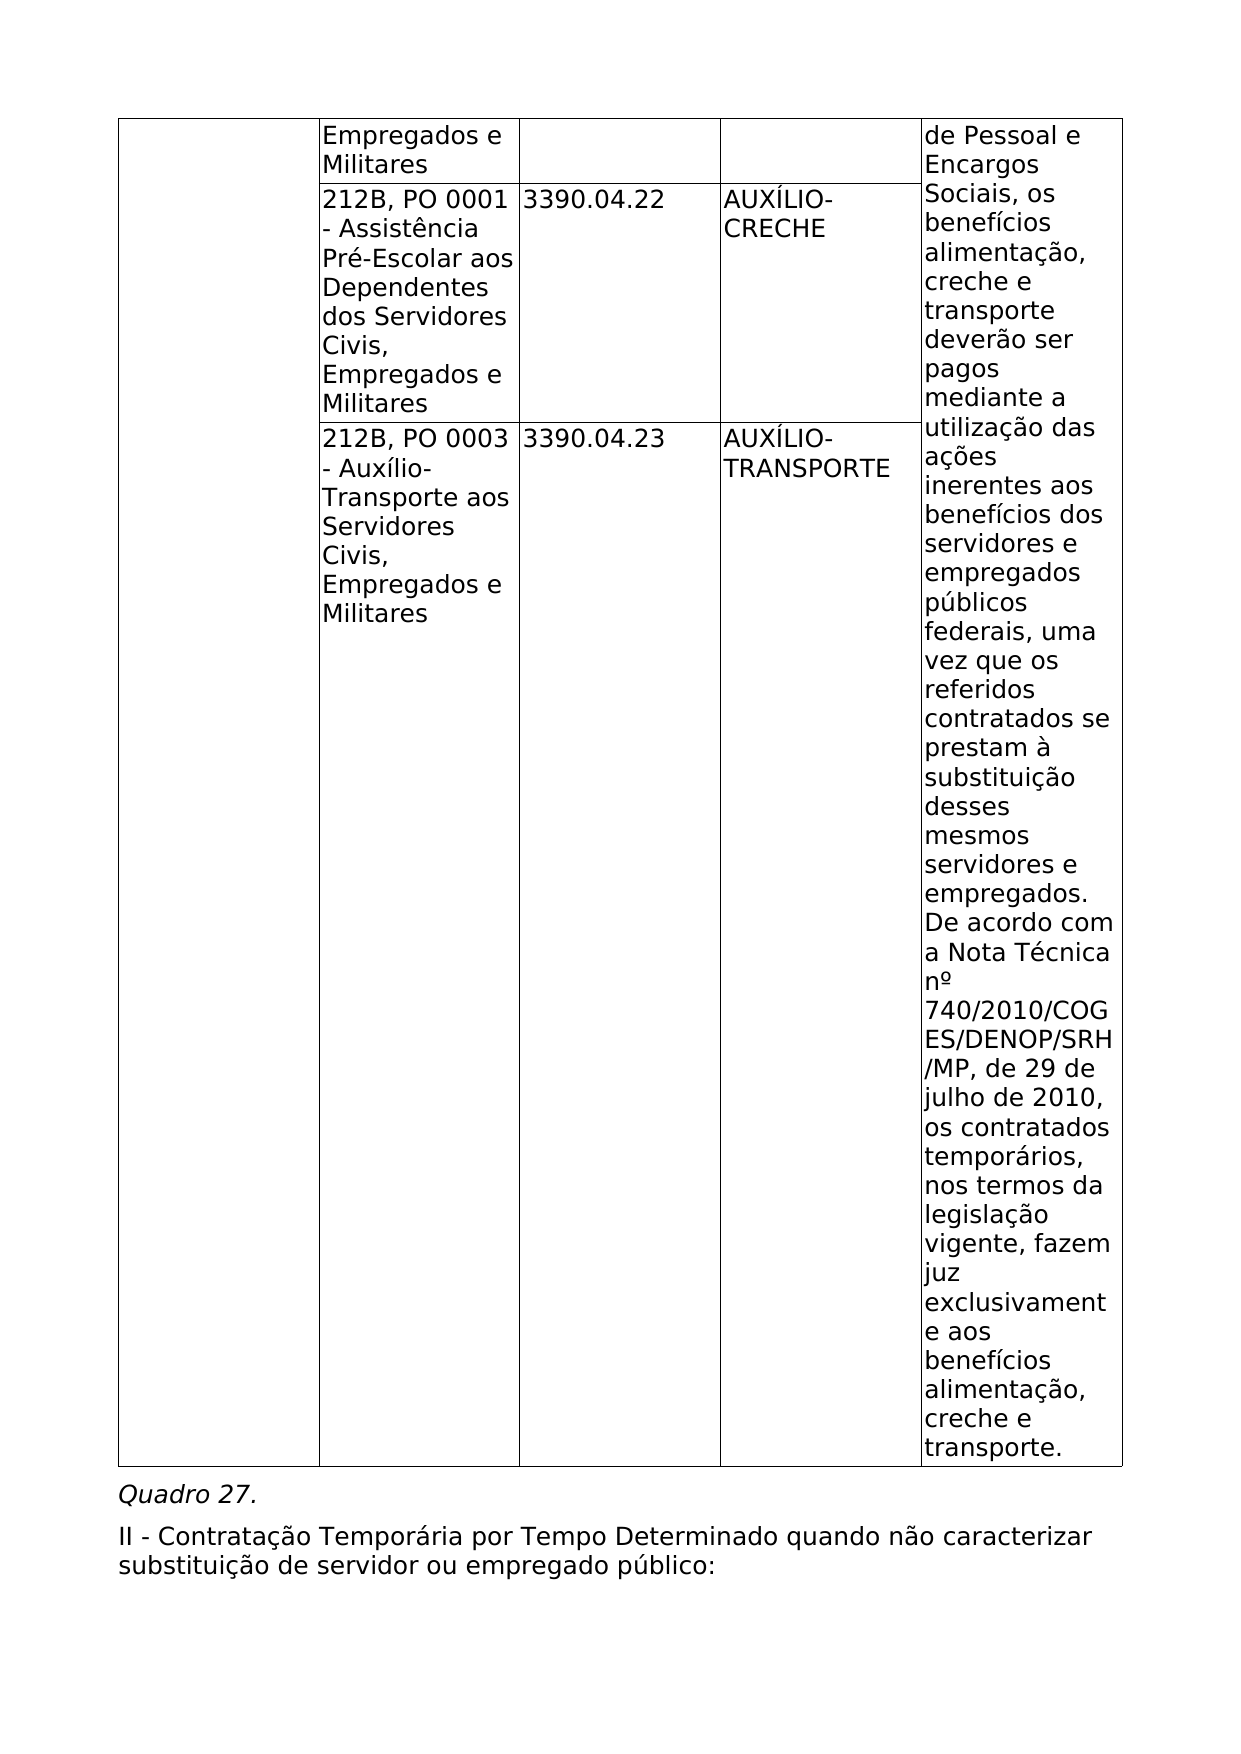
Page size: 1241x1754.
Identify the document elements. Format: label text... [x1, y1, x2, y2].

table_cell 212B, PO 0001 - Assistência Pré-Escolar aos Dependentes dos Servidores Civis, Empregados e Militares [320, 184, 519, 422]
table_cell AUXÍLIO-CRECHE [721, 184, 921, 422]
table_cell Empregados e Militares [320, 119, 519, 182]
table_cell de Pessoal e Encargos Sociais, os benefícios alimentação, creche e transporte deverão ser pagos mediante a utilização das ações inerentes aos benefícios dos servidores e empregados públicos federais, uma vez que os referidos contratados se prestam à substituição desses mesmos servidores e empregados. De acordo com a Nota Técnica nº 740/2010/COGES/DENOP/SRH/MP, de 29 de julho de 2010, os contratados temporários, nos termos da legislação vigente, fazem juz exclusivamente aos benefícios alimentação, creche e transporte. [922, 119, 1122, 1466]
table_cell [721, 119, 921, 182]
table_cell 3390.04.23 [520, 423, 720, 1466]
text Quadro 27. [118, 1481, 1122, 1510]
table_cell [119, 119, 319, 1466]
table_cell AUXÍLIO-TRANSPORTE [721, 423, 921, 1466]
table_cell [520, 119, 720, 182]
text II - Contratação Temporária por Tempo Determinado quando não caracterizar substituição de servidor ou empregado público: [118, 1522, 1122, 1581]
table_cell 3390.04.22 [520, 184, 720, 422]
table_cell 212B, PO 0003 - Auxílio-Transporte aos Servidores Civis, Empregados e Militares [320, 423, 519, 1466]
